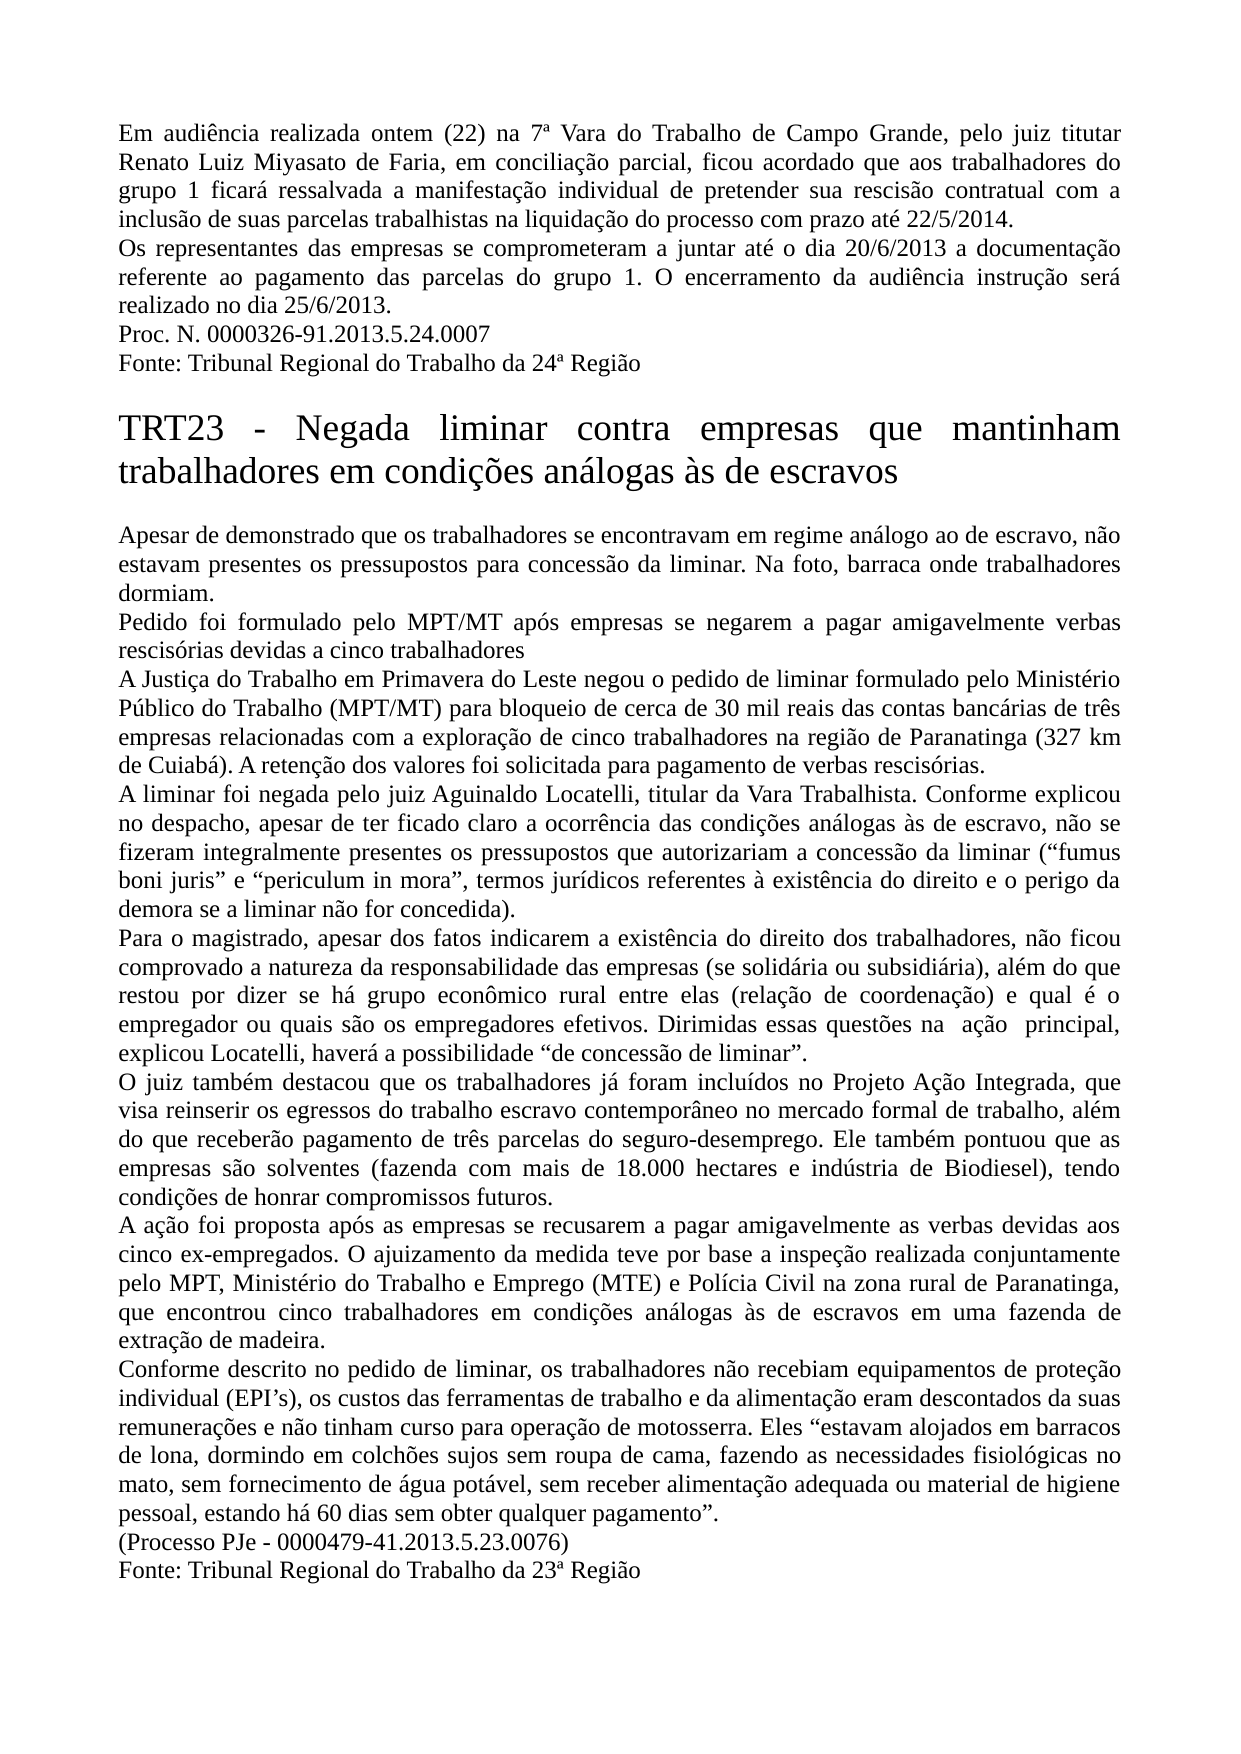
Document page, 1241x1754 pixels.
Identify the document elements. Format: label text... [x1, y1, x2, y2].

text O juiz também destacou que os trabalhadores já foram incluídos no Projeto Ação Integrada, que visa reinserir os egressos do trabalho escravo contemporâneo no mercado formal de trabalho, além do que receberão pagamento de três parcelas do seguro-desemprego. Ele também pontuou que as empresas são solventes (fazenda com mais de 18.000 hectares e indústria de Biodiesel), tendo condições de honrar compromissos futuros. [118, 1067, 1122, 1211]
text Conforme descrito no pedido de liminar, os trabalhadores não recebiam equipamentos de proteção individual (EPI’s), os custos das ferramentas de trabalho e da alimentação eram descontados da suas remunerações e não tinham curso para operação de motosserra. Eles “estavam alojados em barracos de lona, dormindo em colchões sujos sem roupa de cama, fazendo as necessidades fisiológicas no mato, sem fornecimento de água potável, sem receber alimentação adequada ou material de higiene pessoal, estando há 60 dias sem obter qualquer pagamento”. [118, 1354, 1122, 1527]
text Apesar de demonstrado que os trabalhadores se encontravam em regime análogo ao de escravo, não estavam presentes os pressupostos para concessão da liminar. Na foto, barraca onde trabalhadores dormiam. [118, 521, 1122, 607]
text (Processo PJe - 0000479-41.2013.5.23.0076) [118, 1527, 1122, 1556]
text A ação foi proposta após as empresas se recusarem a pagar amigavelmente as verbas devidas aos cinco ex-empregados. O ajuizamento da medida teve por base a inspeção realizada conjuntamente pelo MPT, Ministério do Trabalho e Emprego (MTE) e Polícia Civil na zona rural de Paranatinga, que encontrou cinco trabalhadores em condições análogas às de escravos em uma fazenda de extração de madeira. [118, 1211, 1122, 1354]
text Para o magistrado, apesar dos fatos indicarem a existência do direito dos trabalhadores, não ficou comprovado a natureza da responsabilidade das empresas (se solidária ou subsidiária), além do que restou por dizer se há grupo econômico rural entre elas (relação de coordenação) e qual é o empregador ou quais são os empregadores efetivos. Dirimidas essas questões na ação principal, explicou Locatelli, haverá a possibilidade “de concessão de liminar”. [118, 923, 1122, 1067]
text Proc. N. 0000326-91.2013.5.24.0007 [118, 319, 1122, 348]
text Os representantes das empresas se comprometeram a juntar até o dia 20/6/2013 a documentação referente ao pagamento das parcelas do grupo 1. O encerramento da audiência instrução será realizado no dia 25/6/2013. [118, 233, 1122, 319]
text Fonte: Tribunal Regional do Trabalho da 24ª Região [118, 348, 1122, 377]
text Em audiência realizada ontem (22) na 7ª Vara do Trabalho de Campo Grande, pelo juiz titutar Renato Luiz Miyasato de Faria, em conciliação parcial, ficou acordado que aos trabalhadores do grupo 1 ficará ressalvada a manifestação individual de pretender sua rescisão contratual com a inclusão de suas parcelas trabalhistas na liquidação do processo com prazo até 22/5/2014. [118, 118, 1122, 233]
text A liminar foi negada pelo juiz Aguinaldo Locatelli, titular da Vara Trabalhista. Conforme explicou no despacho, apesar de ter ficado claro a ocorrência das condições análogas às de escravo, não se fizeram integralmente presentes os pressupostos que autorizariam a concessão da liminar (“fumus boni juris” e “periculum in mora”, termos jurídicos referentes à existência do direito e o perigo da demora se a liminar não for concedida). [118, 779, 1122, 923]
text A Justiça do Trabalho em Primavera do Leste negou o pedido de liminar formulado pelo Ministério Público do Trabalho (MPT/MT) para bloqueio de cerca de 30 mil reais das contas bancárias de três empresas relacionadas com a exploração de cinco trabalhadores na região de Paranatinga (327 km de Cuiabá). A retenção dos valores foi solicitada para pagamento de verbas rescisórias. [118, 664, 1122, 779]
text TRT23 - Negada liminar contra empresas que mantinham trabalhadores em condições análogas às de escravos [118, 406, 1122, 492]
text Fonte: Tribunal Regional do Trabalho da 23ª Região [118, 1556, 1122, 1584]
text Pedido foi formulado pelo MPT/MT após empresas se negarem a pagar amigavelmente verbas rescisórias devidas a cinco trabalhadores [118, 607, 1122, 664]
